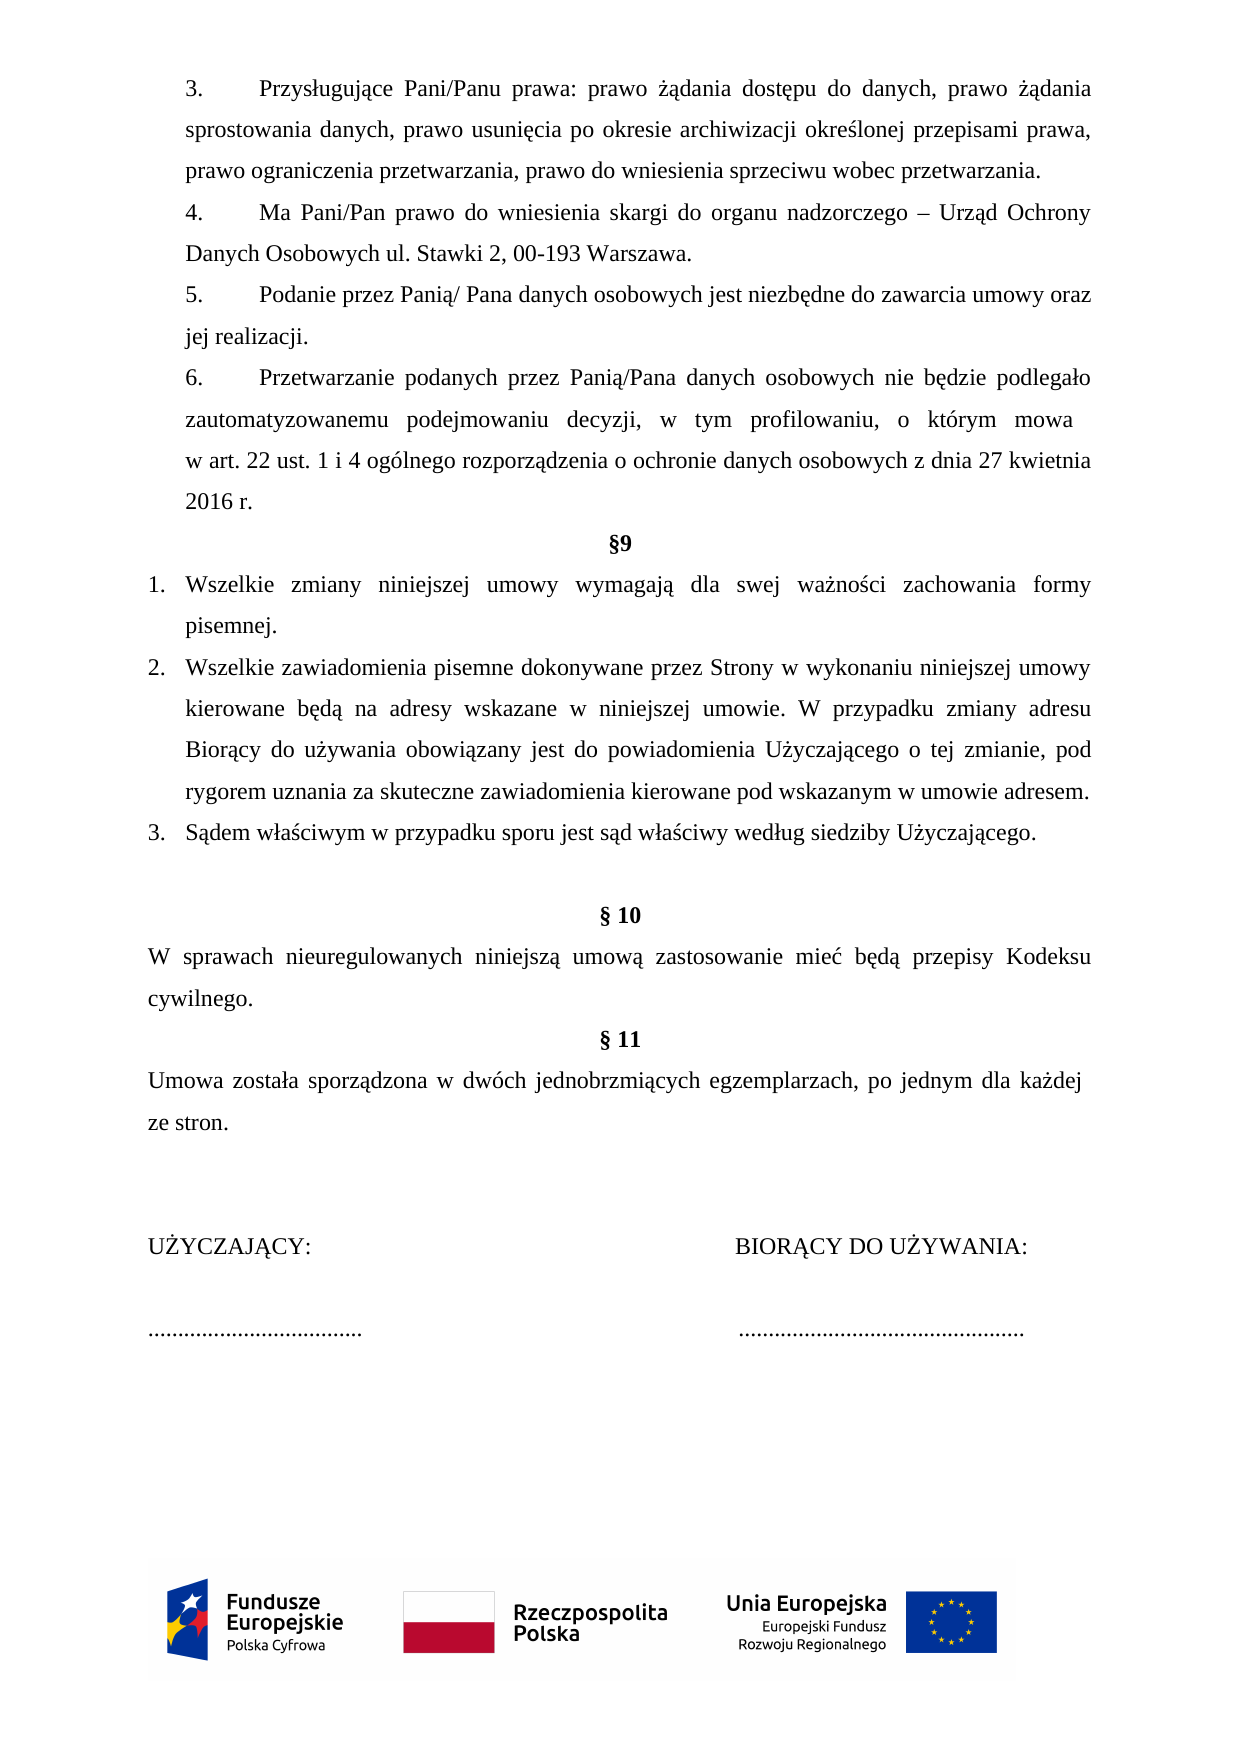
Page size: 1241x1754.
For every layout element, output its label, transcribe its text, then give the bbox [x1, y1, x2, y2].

list Przetwarzanie podanych przez Panią/Pana danych osobowych nie będzie podlegało zautomatyzowanemu podejmowaniu decyzji, w tym profilowaniu, o którym mowa w art. 22 ust. 1 i 4 ogólnego rozporządzenia o ochronie danych osobowych z dnia 27 kwietnia 2016 r. [185, 363, 1093, 515]
text Umowa została sporządzona w dwóch jednobrzmiących egzemplarzach, po jednym dla każdej ze stron. [148, 1066, 1093, 1135]
list Ma Pani/Pan prawo do wniesienia skargi do organu nadzorczego – Urząd Ochrony Danych Osobowych ul. Stawki 2, 00-193 Warszawa. [185, 198, 1093, 267]
text W sprawach nieuregulowanych niniejszą umową zastosowanie mieć będą przepisy Kodeksu cywilnego. [148, 942, 1093, 1011]
picture [147, 1558, 1017, 1681]
text .................................... ................................................ [148, 1314, 1093, 1342]
text UŻYCZAJĄCY: BIORĄCY DO UŻYWANIA: [148, 1232, 1093, 1259]
list Wszelkie zawiadomienia pisemne dokonywane przez Strony w wykonaniu niniejszej umowy kierowane będą na adresy wskazane w niniejszej umowie. W przypadku zmiany adresu Biorący do używania obowiązany jest do powiadomienia Użyczającego o tej zmianie, pod rygorem uznania za skuteczne zawiadomienia kierowane pod wskazanym w umowie adresem. [148, 653, 1093, 804]
text §9 [148, 529, 1093, 556]
text § 10 [148, 901, 1093, 928]
list Podanie przez Panią/ Pana danych osobowych jest niezbędne do zawarcia umowy oraz jej realizacji. [185, 281, 1093, 349]
list Sądem właściwym w przypadku sporu jest sąd właściwy według siedziby Użyczającego. [148, 818, 1093, 846]
list Przysługujące Pani/Panu prawa: prawo żądania dostępu do danych, prawo żądania sprostowania danych, prawo usunięcia po okresie archiwizacji określonej przepisami prawa, prawo ograniczenia przetwarzania, prawo do wniesienia sprzeciwu wobec przetwarzania. [185, 74, 1093, 184]
text § 11 [148, 1025, 1093, 1052]
list Wszelkie zmiany niniejszej umowy wymagają dla swej ważności zachowania formy pisemnej. [148, 570, 1093, 639]
